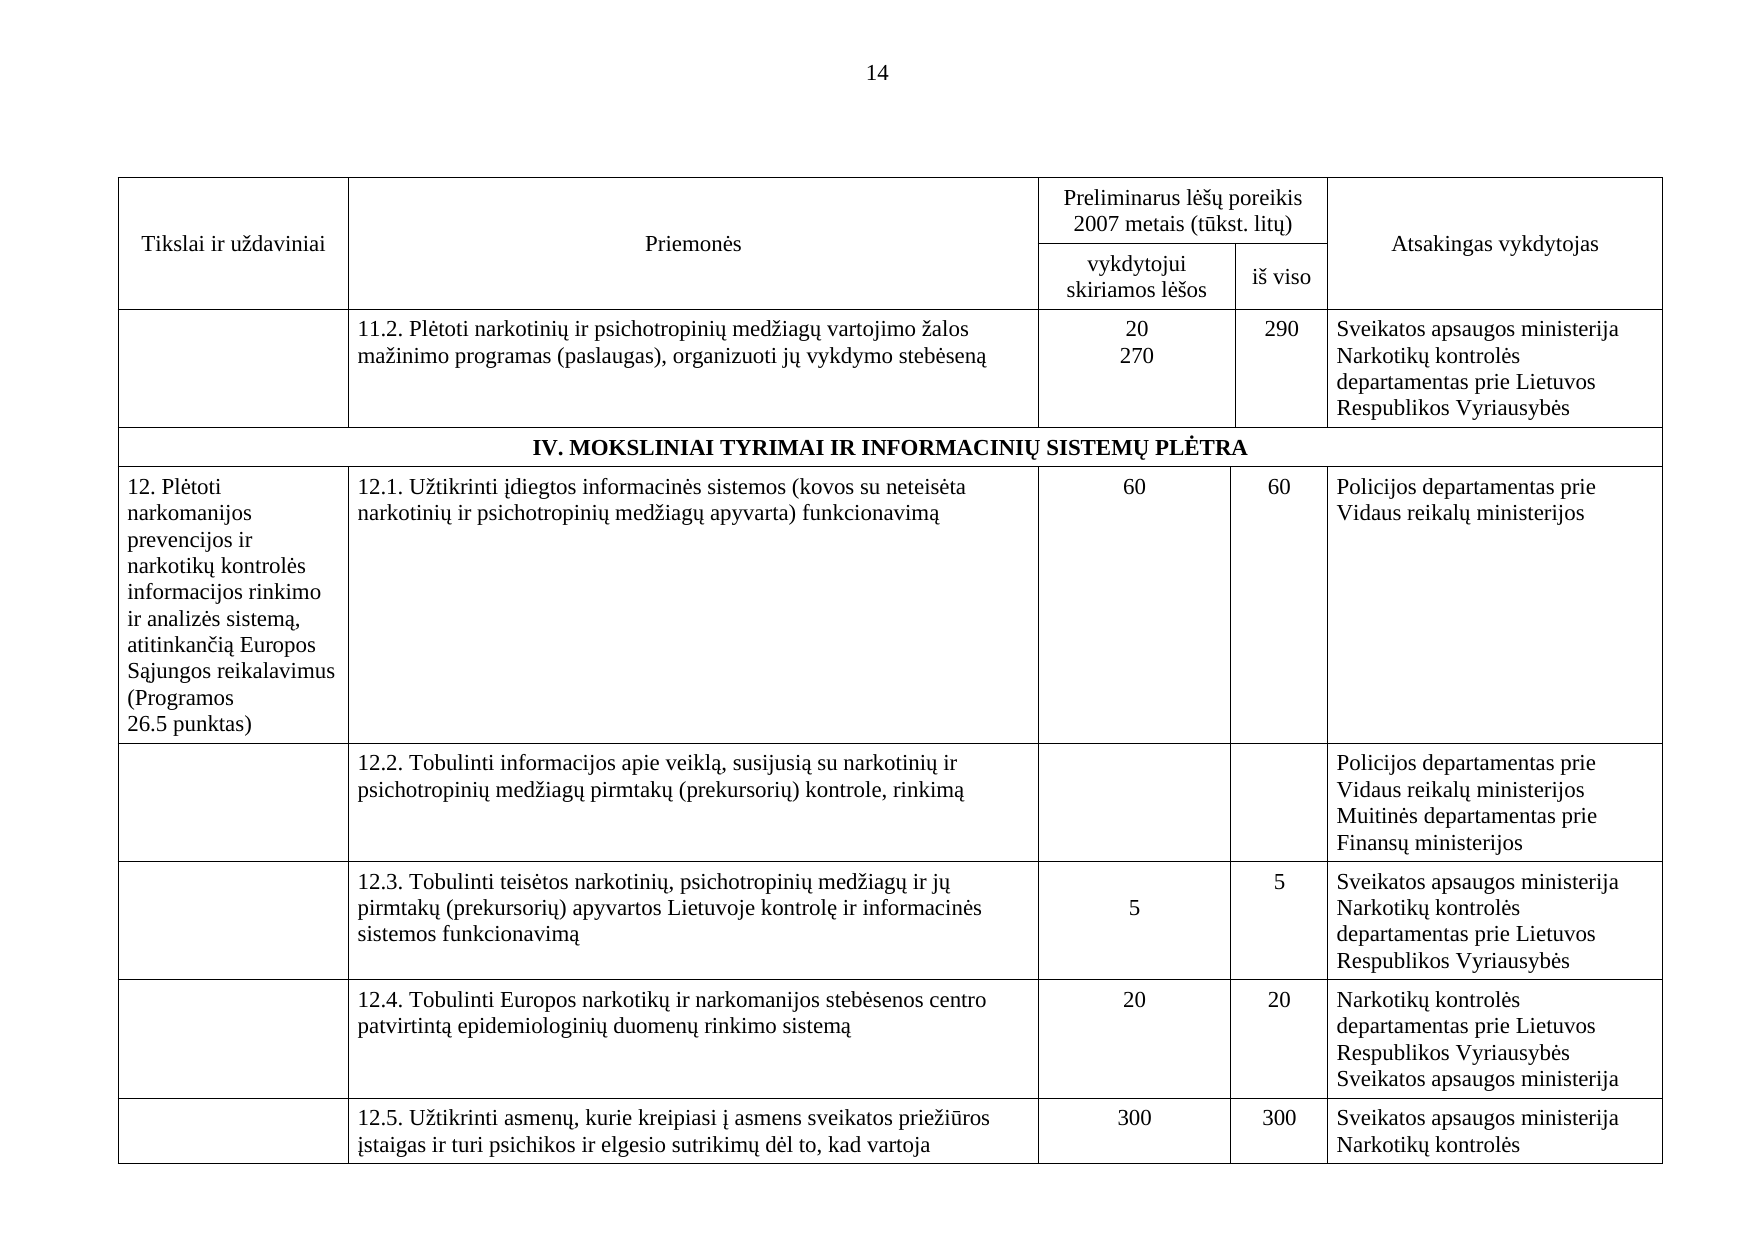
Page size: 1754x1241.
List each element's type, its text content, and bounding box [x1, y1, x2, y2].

table_cell iš viso [1236, 244, 1327, 308]
table_cell Sveikatos apsaugos ministerija Narkotikų kontrolės departamentas prie Lietuvos Respublikos Vyriausybės [1328, 862, 1662, 979]
table_cell Sveikatos apsaugos ministerija Narkotikų kontrolės [1328, 1099, 1662, 1163]
table_cell IV. MOKSLINIAI TYRIMAI IR INFORMACINIŲ SISTEMŲ PLĖTRA [119, 428, 1662, 466]
table_cell 5 [1039, 862, 1230, 979]
table_cell [1231, 744, 1327, 861]
table_cell 290 [1236, 310, 1327, 427]
table_header Atsakingas vykdytojas [1328, 178, 1662, 308]
table_cell 20 [1231, 980, 1327, 1097]
table_cell 60 [1039, 467, 1230, 742]
table_header Tikslai ir uždaviniai [119, 178, 348, 308]
table_cell [119, 1099, 348, 1163]
table_cell 11.2. Plėtoti narkotinių ir psichotropinių medžiagų vartojimo žalos mažinimo programas (paslaugas), organizuoti jų vykdymo stebėseną [349, 310, 1038, 427]
table_header Priemonės [349, 178, 1038, 308]
table_cell 5 [1231, 862, 1327, 979]
table_cell [119, 310, 348, 427]
table_cell 12.2. Tobulinti informacijos apie veiklą, susijusią su narkotinių ir psichotropinių medžiagų pirmtakų (prekursorių) kontrole, rinkimą [349, 744, 1038, 861]
table_cell [119, 980, 348, 1097]
table_cell [119, 862, 348, 979]
table_cell 12.1. Užtikrinti įdiegtos informacinės sistemos (kovos su neteisėta narkotinių ir psichotropinių medžiagų apyvarta) funkcionavimą [349, 467, 1038, 742]
table_cell 60 [1231, 467, 1327, 742]
table_cell Sveikatos apsaugos ministerija Narkotikų kontrolės departamentas prie Lietuvos Respublikos Vyriausybės [1328, 310, 1662, 427]
table_cell 300 [1039, 1099, 1230, 1163]
table_cell 12.4. Tobulinti Europos narkotikų ir narkomanijos stebėsenos centro patvirtintą epidemiologinių duomenų rinkimo sistemą [349, 980, 1038, 1097]
table_cell vykdytojui skiriamos lėšos [1039, 244, 1235, 308]
table_cell [1039, 744, 1230, 861]
table_cell Policijos departamentas prie Vidaus reikalų ministerijos Muitinės departamentas prie Finansų ministerijos [1328, 744, 1662, 861]
table_cell [119, 744, 348, 861]
table_cell 12. Plėtoti narkomanijos prevencijos ir narkotikų kontrolės informacijos rinkimo ir analizės sistemą, atitinkančią Europos Sąjungos reikalavimus (Programos 26.5 punktas) [119, 467, 348, 742]
table_cell 20 [1039, 980, 1230, 1097]
table_cell 20 270 [1039, 310, 1235, 427]
table_cell 300 [1231, 1099, 1327, 1163]
table_cell Policijos departamentas prie Vidaus reikalų ministerijos [1328, 467, 1662, 742]
table_cell 12.5. Užtikrinti asmenų, kurie kreipiasi į asmens sveikatos priežiūros įstaigas ir turi psichikos ir elgesio sutrikimų dėl to, kad vartoja [349, 1099, 1038, 1163]
table_header Preliminarus lėšų poreikis 2007 metais (tūkst. litų) [1039, 178, 1327, 243]
table_cell 12.3. Tobulinti teisėtos narkotinių, psichotropinių medžiagų ir jų pirmtakų (prekursorių) apyvartos Lietuvoje kontrolę ir informacinės sistemos funkcionavimą [349, 862, 1038, 979]
table_cell Narkotikų kontrolės departamentas prie Lietuvos Respublikos Vyriausybės Sveikatos apsaugos ministerija [1328, 980, 1662, 1097]
